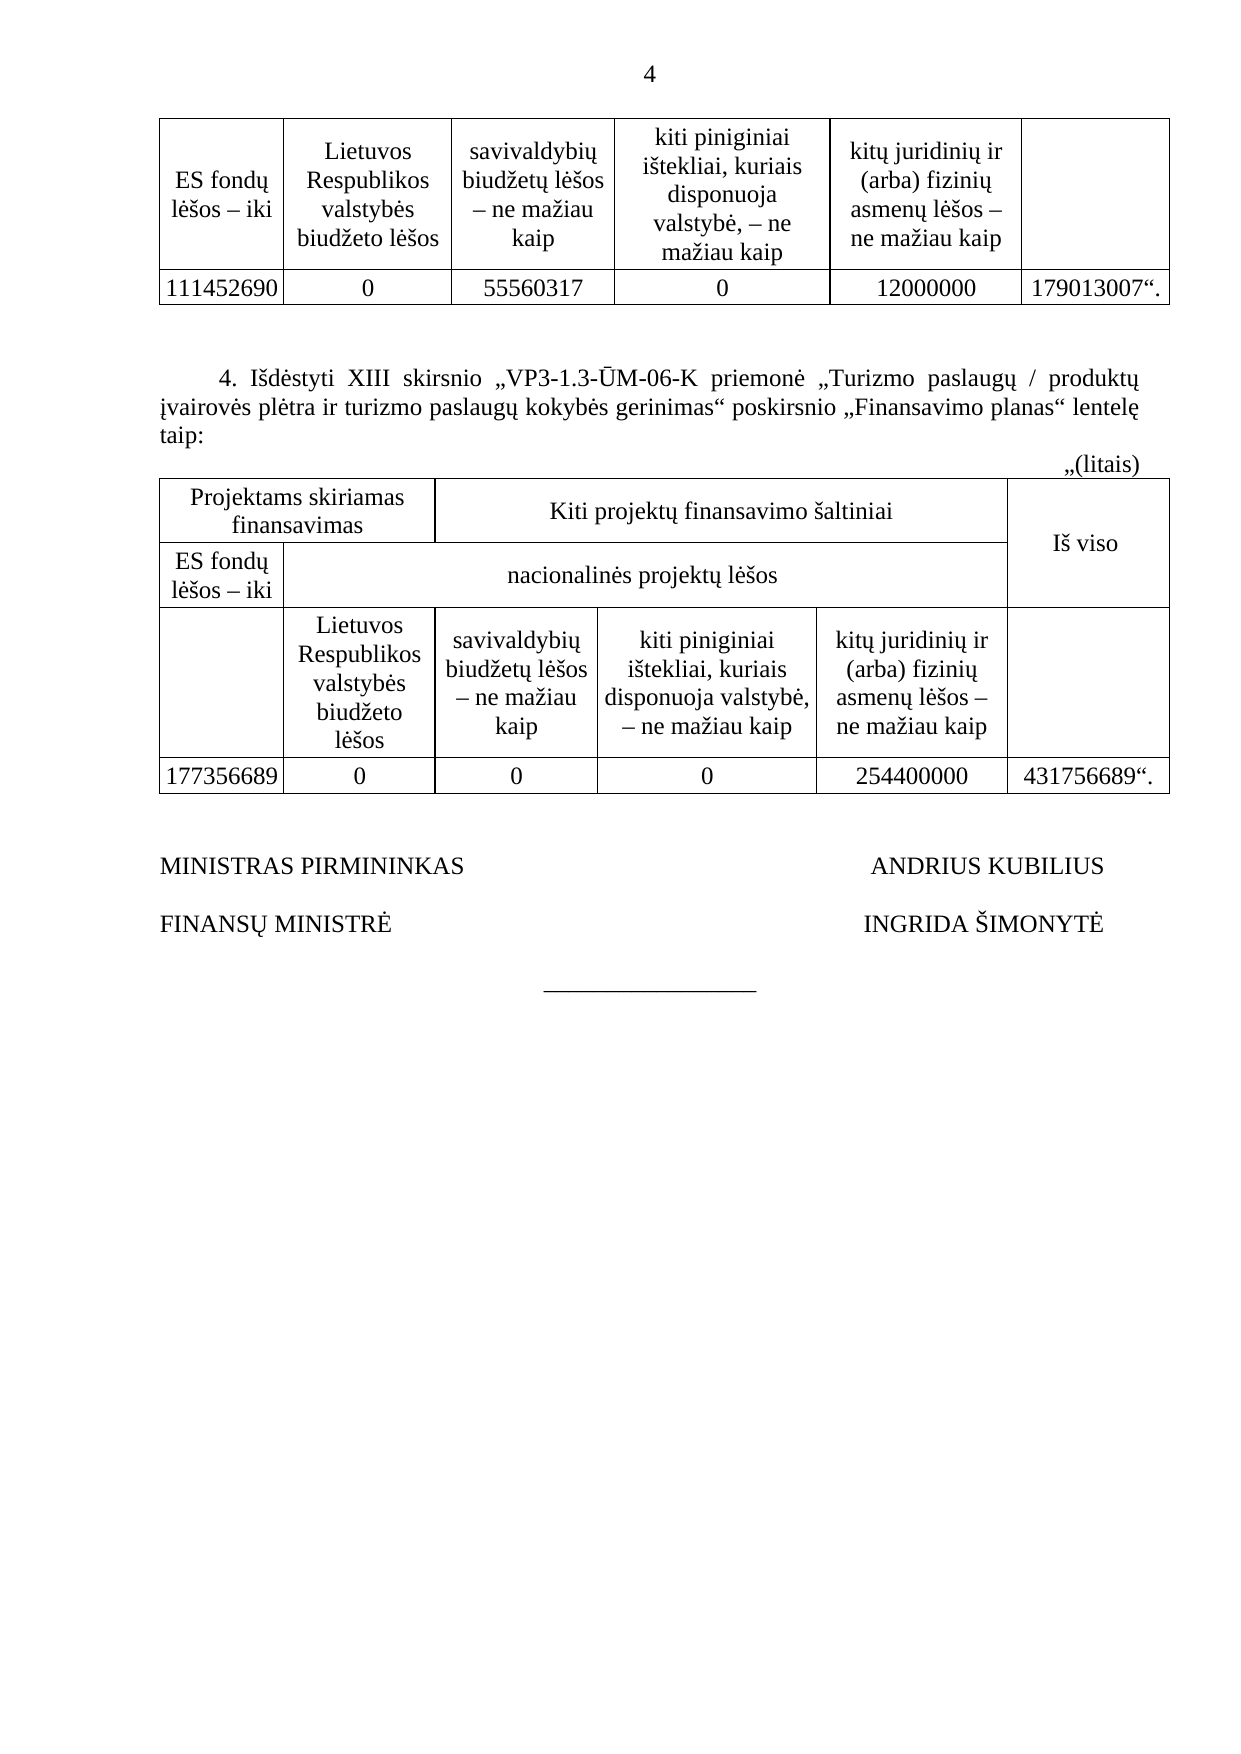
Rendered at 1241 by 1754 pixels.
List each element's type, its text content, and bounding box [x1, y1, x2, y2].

table_cell 177356689 [160, 758, 283, 793]
table_cell [1008, 608, 1169, 757]
table_cell [160, 608, 283, 757]
table_cell 179013007“. [1022, 270, 1169, 304]
text MINISTRAS PIRMININKAS ANDRIUS KUBILIUS [159, 851, 1140, 880]
table_cell 0 [284, 758, 434, 793]
table_cell 12000000 [831, 270, 1021, 304]
table_cell 111452690 [160, 270, 283, 304]
text _________________ [159, 966, 1140, 995]
table_cell ES fondų lėšos – iki [160, 119, 283, 269]
table_cell 431756689“. [1008, 758, 1169, 793]
table_cell Lietuvos Respublikos valstybės biudžeto lėšos [284, 119, 451, 269]
table_cell savivaldybių biudžetų lėšos – ne mažiau kaip [452, 119, 614, 269]
table_cell 254400000 [817, 758, 1007, 793]
table_header Kiti projektų finansavimo šaltiniai [436, 479, 1007, 542]
text „(litais) [197, 449, 1140, 478]
table_cell kiti piniginiai ištekliai, kuriais disponuoja valstybė, – ne mažiau kaip [598, 608, 816, 757]
table_cell Lietuvos Respublikos valstybės biudžeto lėšos [284, 608, 434, 757]
table_cell 0 [598, 758, 816, 793]
table_header Projektams skiriamas finansavimas [160, 479, 434, 542]
table_cell savivaldybių biudžetų lėšos – ne mažiau kaip [436, 608, 597, 757]
table_header [1022, 119, 1169, 269]
table_cell nacionalinės projektų lėšos [284, 543, 1007, 607]
table_cell kitų juridinių ir (arba) fizinių asmenų lėšos – ne mažiau kaip [817, 608, 1007, 757]
table_cell 0 [615, 270, 829, 304]
table_cell kitų juridinių ir (arba) fizinių asmenų lėšos – ne mažiau kaip [831, 119, 1021, 269]
text 4. Išdėstyti XIII skirsnio „VP3-1.3-ŪM-06-K priemonė „Turizmo paslaugų / produktų įvairovės plėtra ir turizmo paslaugų kokybės gerinimas“ poskirsnio „Finansavimo planas“ lentelę taip: [159, 363, 1140, 449]
table_cell 0 [436, 758, 597, 793]
table_header Iš viso [1008, 479, 1169, 607]
table_cell 55560317 [452, 270, 614, 304]
text FINANSŲ MINISTRĖ INGRIDA ŠIMONYTĖ [159, 909, 1140, 938]
table_cell 0 [284, 270, 451, 304]
table_cell ES fondų lėšos – iki [160, 543, 283, 607]
table_cell kiti piniginiai ištekliai, kuriais disponuoja valstybė, – ne mažiau kaip [615, 119, 829, 269]
